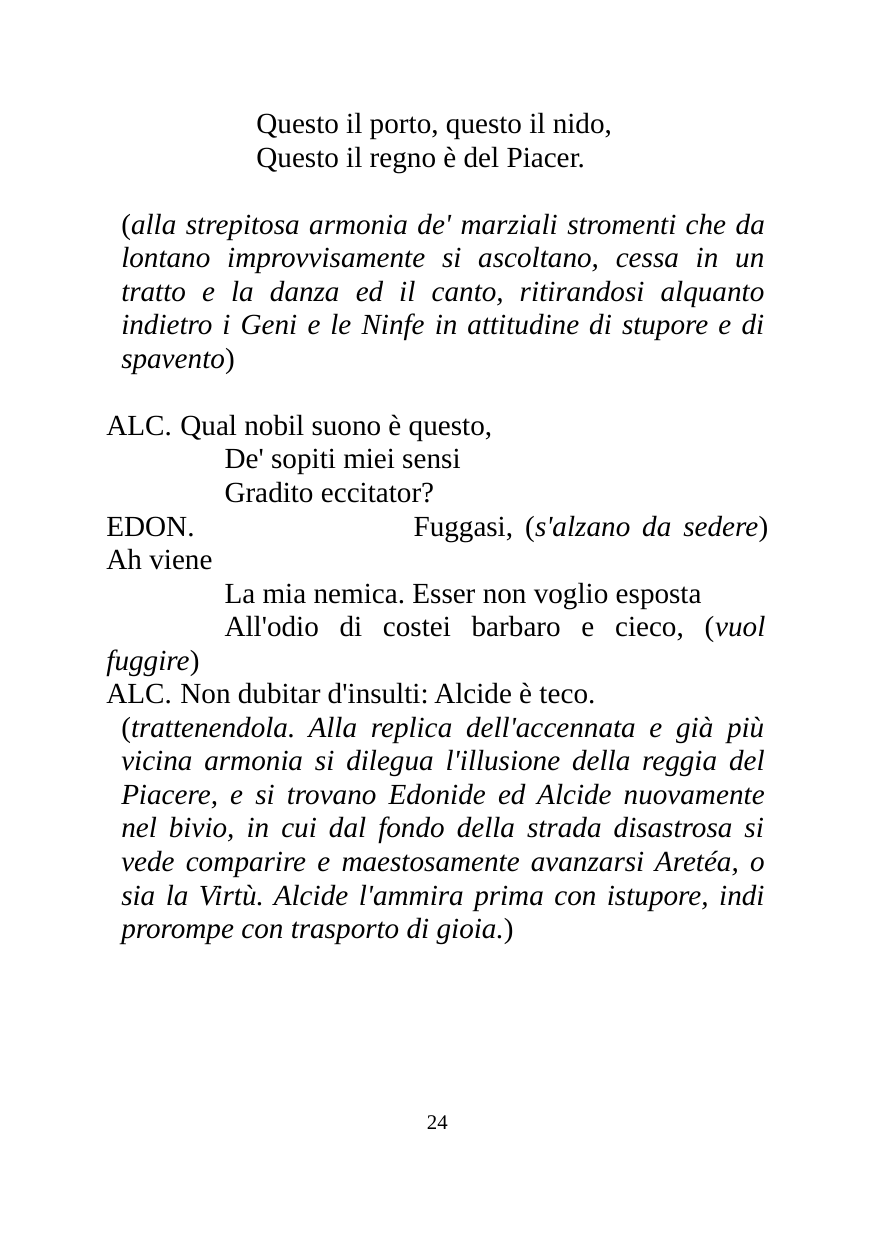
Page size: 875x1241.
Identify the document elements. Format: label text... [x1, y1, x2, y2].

text De' sopiti miei sensi [106, 442, 768, 475]
text (alla strepitosa armonia de' marziali stromenti che da lontano improvvisamente si ascoltano, cessa in un tratto e la danza ed il canto, ritirandosi alquanto indietro i Geni e le Ninfe in attitudine di stupore e di spavento) [121, 207, 768, 374]
text La mia nemica. Esser non voglio esposta [106, 576, 768, 609]
text (trattenendola. Alla replica dell'accennata e già più vicina armonia si dilegua l'illusione della reggia del Piacere, e si trovano Edonide ed Alcide nuovamente nel bivio, in cui dal fondo della strada disastrosa si vede comparire e maestosamente avanzarsi Aretéa, o sia la Virtù. Alcide l'ammira prima con istupore, indi prorompe con trasporto di gioia.) [121, 710, 768, 945]
text Gradito eccitator? [106, 475, 768, 509]
text All'odio di costei barbaro e cieco, (vuol fuggire) [106, 609, 768, 676]
text Questo il regno è del Piacer. [256, 140, 768, 173]
text ALC. Non dubitar d'insulti: Alcide è teco. [106, 676, 768, 710]
text EDON. Fuggasi, (s'alzano da sedere) Ah viene [106, 509, 768, 576]
text ALC. Qual nobil suono è questo, [106, 408, 768, 442]
text Questo il porto, questo il nido, [256, 106, 768, 140]
